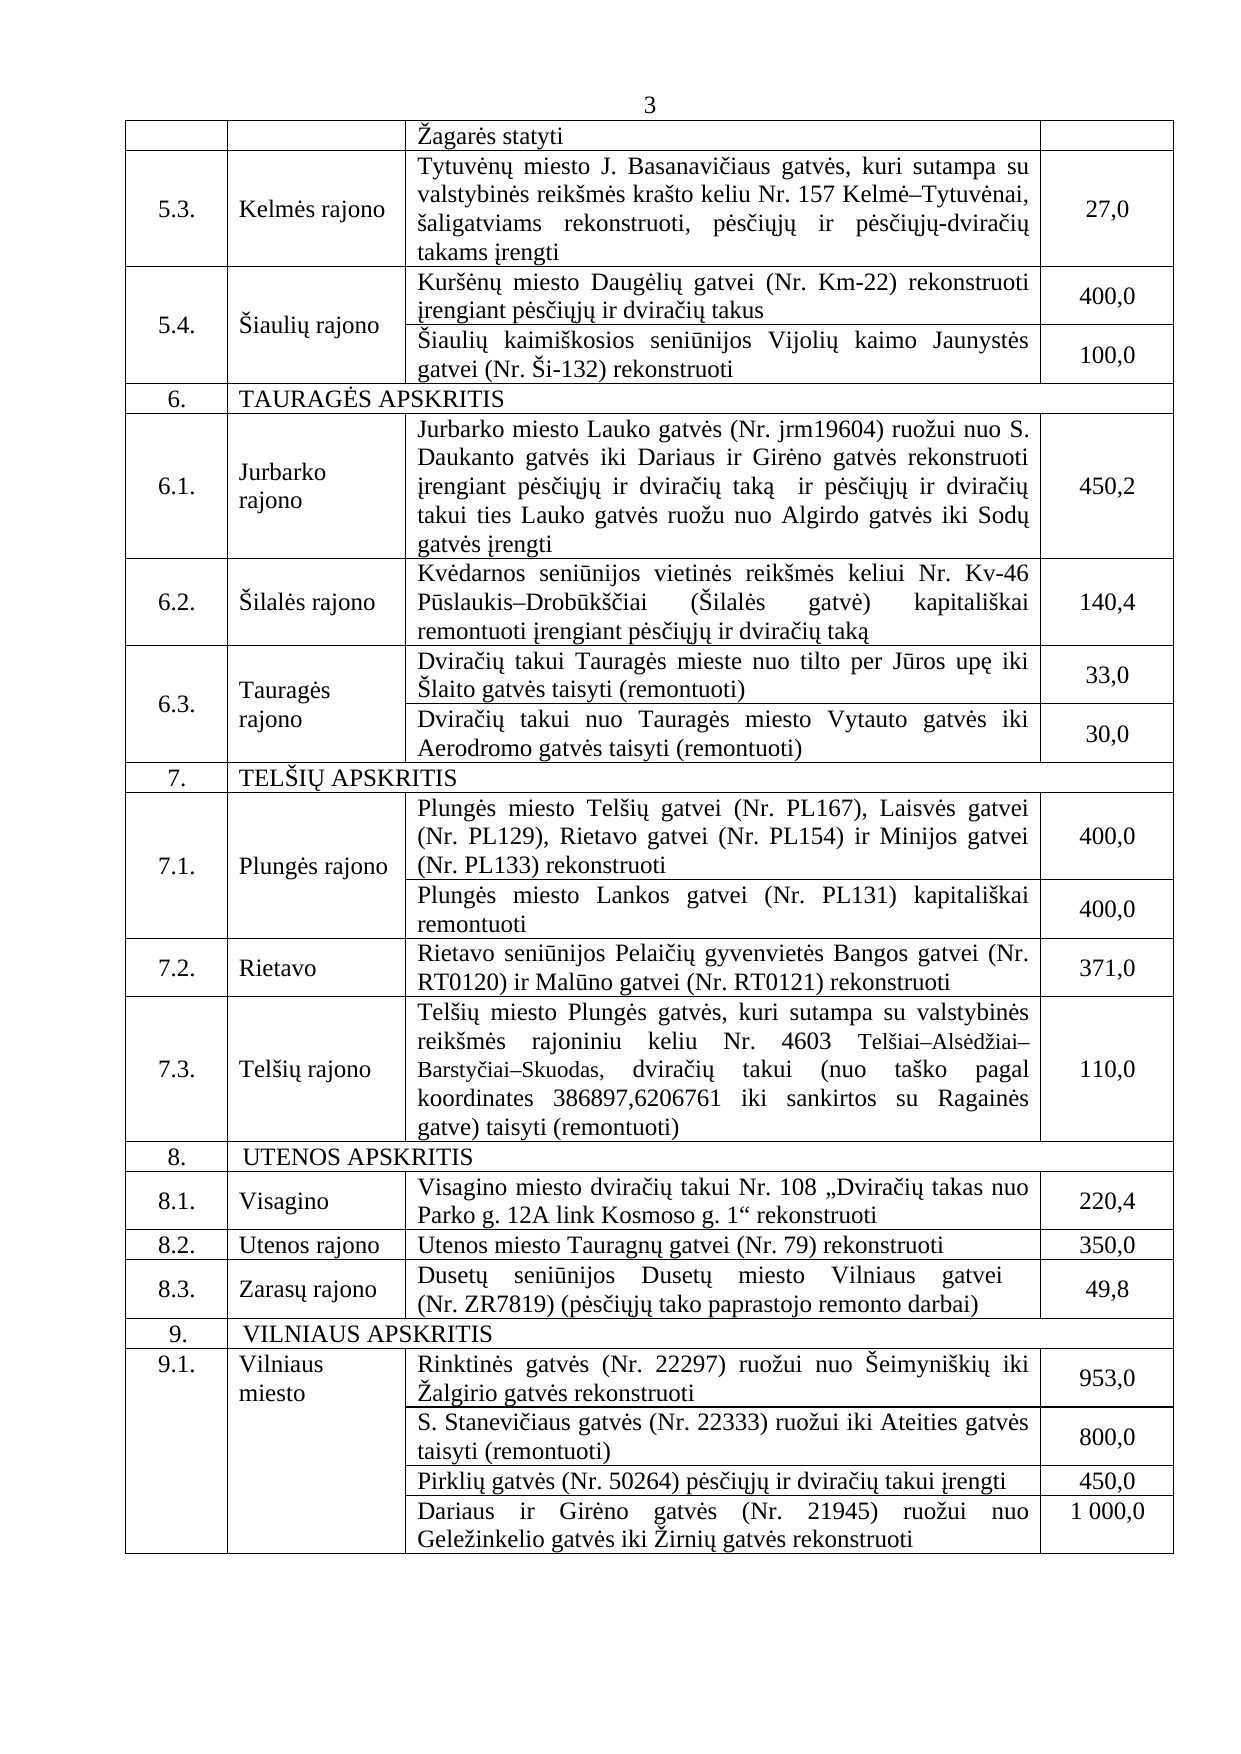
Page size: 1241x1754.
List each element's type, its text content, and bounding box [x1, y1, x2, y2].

table_cell 1 000,0 [1041, 1496, 1173, 1553]
table_cell 49,8 [1041, 1260, 1173, 1317]
table_cell TAURAGĖS APSKRITIS [228, 384, 1173, 413]
table_cell Utenos rajono [228, 1230, 405, 1259]
table_cell Vilniaus miesto [228, 1349, 405, 1553]
table_cell 400,0 [1041, 267, 1173, 324]
table_cell 100,0 [1041, 325, 1173, 383]
table_cell 8.2. [126, 1230, 227, 1259]
table_cell Dusetų seniūnijos Dusetų miesto Vilniaus gatvei (Nr. ZR7819) (pėsčiųjų tako paprastojo remonto darbai) [406, 1260, 1040, 1317]
table_cell VILNIAUS APSKRITIS [228, 1319, 1173, 1348]
table_cell 800,0 [1041, 1408, 1173, 1465]
table_cell Visagino [228, 1172, 405, 1229]
table_cell Utenos miesto Tauragnų gatvei (Nr. 79) rekonstruoti [406, 1230, 1040, 1259]
table_cell Rietavo [228, 939, 405, 996]
table_cell Plungės miesto Telšių gatvei (Nr. PL167), Laisvės gatvei (Nr. PL129), Rietavo gatvei (Nr. PL154) ir Minijos gatvei (Nr. PL133) rekonstruoti [406, 793, 1040, 879]
table_cell Plungės miesto Lankos gatvei (Nr. PL131) kapitališkai remontuoti [406, 880, 1040, 937]
table_cell 110,0 [1041, 997, 1173, 1141]
table_cell Tauragės rajono [228, 646, 405, 762]
table_cell Visagino miesto dviračių takui Nr. 108 „Dviračių takas nuo Parko g. 12A link Kosmoso g. 1“ rekonstruoti [406, 1172, 1040, 1229]
table_cell Telšių miesto Plungės gatvės, kuri sutampa su valstybinės reikšmės rajoniniu keliu Nr. 4603 Telšiai–Alsėdžiai–Barstyčiai–Skuodas, dviračių takui (nuo taško pagal koordinates 386897,6206761 iki sankirtos su Ragainės gatve) taisyti (remontuoti) [406, 997, 1040, 1141]
table_cell 9. [126, 1319, 227, 1348]
table_cell 7.1. [126, 793, 227, 937]
table_cell 6.1. [126, 414, 227, 557]
table_cell Jurbarko miesto Lauko gatvės (Nr. jrm19604) ruožui nuo S. Daukanto gatvės iki Dariaus ir Girėno gatvės rekonstruoti įrengiant pėsčiųjų ir dviračių taką ir pėsčiųjų ir dviračių takui ties Lauko gatvės ruožu nuo Algirdo gatvės iki Sodų gatvės įrengti [406, 414, 1040, 557]
table_cell 400,0 [1041, 793, 1173, 879]
table_cell 953,0 [1041, 1349, 1173, 1406]
table_cell 5.4. [126, 267, 227, 383]
table_cell 450,0 [1041, 1466, 1173, 1495]
table_cell Kelmės rajono [228, 151, 405, 266]
table_cell 140,4 [1041, 559, 1173, 645]
table_cell UTENOS APSKRITIS [228, 1142, 1173, 1171]
table_cell Rietavo seniūnijos Pelaičių gyvenvietės Bangos gatvei (Nr. RT0120) ir Malūno gatvei (Nr. RT0121) rekonstruoti [406, 939, 1040, 996]
table_cell Dariaus ir Girėno gatvės (Nr. 21945) ruožui nuo Geležinkelio gatvės iki Žirnių gatvės rekonstruoti [406, 1496, 1040, 1553]
table_cell 7. [126, 763, 227, 792]
table_cell 7.2. [126, 939, 227, 996]
table_cell Telšių rajono [228, 997, 405, 1141]
table_cell 33,0 [1041, 646, 1173, 703]
table_cell Šilalės rajono [228, 559, 405, 645]
table_cell [228, 121, 405, 150]
table_cell 6.3. [126, 646, 227, 762]
table_cell 6.2. [126, 559, 227, 645]
table_cell 8.3. [126, 1260, 227, 1317]
table_cell 27,0 [1041, 151, 1173, 266]
table_cell Šiaulių rajono [228, 267, 405, 383]
table_cell 371,0 [1041, 939, 1173, 996]
table_cell Dviračių takui Tauragės mieste nuo tilto per Jūros upę iki Šlaito gatvės taisyti (remontuoti) [406, 646, 1040, 703]
table_cell Rinktinės gatvės (Nr. 22297) ruožui nuo Šeimyniškių iki Žalgirio gatvės rekonstruoti [406, 1349, 1040, 1406]
table_cell 400,0 [1041, 880, 1173, 937]
table_cell 9.1. [126, 1349, 227, 1553]
table_cell 5.3. [126, 151, 227, 266]
table_cell Kvėdarnos seniūnijos vietinės reikšmės keliui Nr. Kv-46 Pūslaukis–Drobūkščiai (Šilalės gatvė) kapitališkai remontuoti įrengiant pėsčiųjų ir dviračių taką [406, 559, 1040, 645]
table_cell 350,0 [1041, 1230, 1173, 1259]
table_cell Dviračių takui nuo Tauragės miesto Vytauto gatvės iki Aerodromo gatvės taisyti (remontuoti) [406, 704, 1040, 762]
table_cell 450,2 [1041, 414, 1173, 557]
table_cell 30,0 [1041, 704, 1173, 762]
table_cell 8. [126, 1142, 227, 1171]
table_cell Žagarės statyti [406, 121, 1040, 150]
table_cell 220,4 [1041, 1172, 1173, 1229]
table_cell Plungės rajono [228, 793, 405, 937]
table_cell S. Stanevičiaus gatvės (Nr. 22333) ruožui iki Ateities gatvės taisyti (remontuoti) [406, 1408, 1040, 1465]
table_cell 6. [126, 384, 227, 413]
table_cell Pirklių gatvės (Nr. 50264) pėsčiųjų ir dviračių takui įrengti [406, 1466, 1040, 1495]
table_cell 7.3. [126, 997, 227, 1141]
table_cell Zarasų rajono [228, 1260, 405, 1317]
table_cell [126, 121, 227, 150]
table_cell Jurbarko rajono [228, 414, 405, 557]
table_cell [1041, 121, 1173, 150]
table_cell Tytuvėnų miesto J. Basanavičiaus gatvės, kuri sutampa su valstybinės reikšmės krašto keliu Nr. 157 Kelmė–Tytuvėnai, šaligatviams rekonstruoti, pėsčiųjų ir pėsčiųjų-dviračių takams įrengti [406, 151, 1040, 266]
table_cell 8.1. [126, 1172, 227, 1229]
table_cell Kuršėnų miesto Daugėlių gatvei (Nr. Km-22) rekonstruoti įrengiant pėsčiųjų ir dviračių takus [406, 267, 1040, 324]
table_cell Šiaulių kaimiškosios seniūnijos Vijolių kaimo Jaunystės gatvei (Nr. Ši-132) rekonstruoti [406, 325, 1040, 383]
table_cell TELŠIŲ APSKRITIS [228, 763, 1173, 792]
